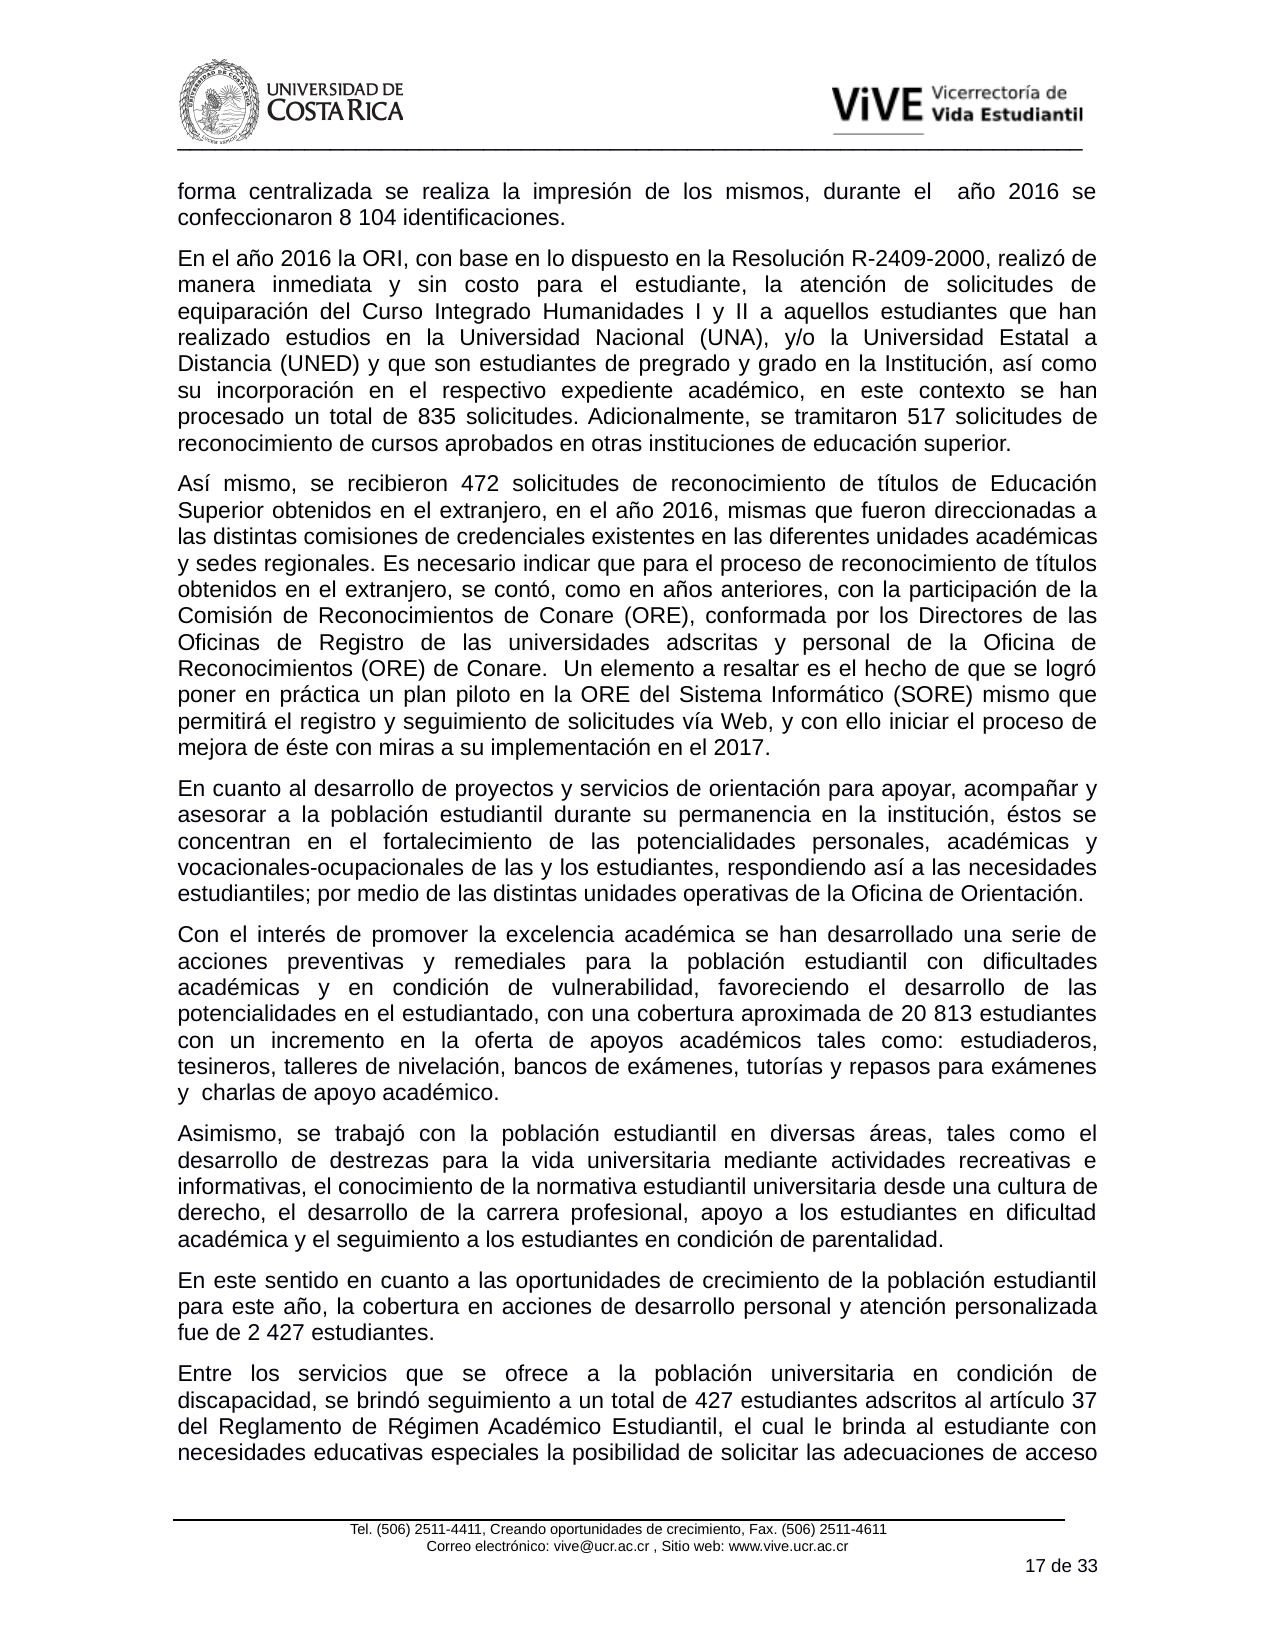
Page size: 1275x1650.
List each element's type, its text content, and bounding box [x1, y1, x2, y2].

text En cuanto al desarrollo de proyectos y servicios de orientación para apoyar, acompañar y asesorar a la población estudiantil durante su permanencia en la institución, éstos se concentran en el fortalecimiento de las potencialidades personales, académicas y vocacionales-ocupacionales de las y los estudiantes, respondiendo así a las necesidades estudiantiles; por medio de las distintas unidades operativas de la Oficina de Orientación. [177, 775, 1098, 907]
picture [179, 59, 403, 144]
text forma centralizada se realiza la impresión de los mismos, durante el año 2016 se confeccionaron 8 104 identificaciones. [177, 178, 1098, 230]
text Con el interés de promover la excelencia académica se han desarrollado una serie de acciones preventivas y remediales para la población estudiantil con dificultades académicas y en condición de vulnerabilidad, favoreciendo el desarrollo de las potencialidades en el estudiantado, con una cobertura aproximada de 20 813 estudiantes con un incremento en la oferta de apoyos académicos tales como: estudiaderos, tesineros, talleres de nivelación, bancos de exámenes, tutorías y repasos para exámenes y charlas de apoyo académico. [177, 921, 1098, 1106]
text En el año 2016 la ORI, con base en lo dispuesto en la Resolución R-2409-2000, realizó de manera inmediata y sin costo para el estudiante, la atención de solicitudes de equiparación del Curso Integrado Humanidades I y II a aquellos estudiantes que han realizado estudios en la Universidad Nacional (UNA), y/o la Universidad Estatal a Distancia (UNED) y que son estudiantes de pregrado y grado en la Institución, así como su incorporación en el respectivo expediente académico, en este contexto se han procesado un total de 835 solicitudes. Adicionalmente, se tramitaron 517 solicitudes de reconocimiento de cursos aprobados en otras instituciones de educación superior. [177, 245, 1098, 456]
text En este sentido en cuanto a las oportunidades de crecimiento de la población estudiantil para este año, la cobertura en acciones de desarrollo personal y atención personalizada fue de 2 427 estudiantes. [177, 1267, 1098, 1346]
text Así mismo, se recibieron 472 solicitudes de reconocimiento de títulos de Educación Superior obtenidos en el extranjero, en el año 2016, mismas que fueron direccionadas a las distintas comisiones de credenciales existentes en las diferentes unidades académicas y sedes regionales. Es necesario indicar que para el proceso de reconocimiento de títulos obtenidos en el extranjero, se contó, como en años anteriores, con la participación de la Comisión de Reconocimientos de Conare (ORE), conformada por los Directores de las Oficinas de Registro de las universidades adscritas y personal de la Oficina de Reconocimientos (ORE) de Conare. Un elemento a resaltar es el hecho de que se logró poner en práctica un plan piloto en la ORE del Sistema Informático (SORE) mismo que permitirá el registro y seguimiento de solicitudes vía Web, y con ello iniciar el proceso de mejora de éste con miras a su implementación en el 2017. [177, 470, 1098, 760]
picture [832, 85, 1083, 135]
text Asimismo, se trabajó con la población estudiantil en diversas áreas, tales como el desarrollo de destrezas para la vida universitaria mediante actividades recreativas e informativas, el conocimiento de la normativa estudiantil universitaria desde una cultura de derecho, el desarrollo de la carrera profesional, apoyo a los estudiantes en dificultad académica y el seguimiento a los estudiantes en condición de parentalidad. [177, 1120, 1098, 1252]
text Entre los servicios que se ofrece a la población universitaria en condición de discapacidad, se brindó seguimiento a un total de 427 estudiantes adscritos al artículo 37 del Reglamento de Régimen Académico Estudiantil, el cual le brinda al estudiante con necesidades educativas especiales la posibilidad de solicitar las adecuaciones de acceso [177, 1360, 1098, 1466]
